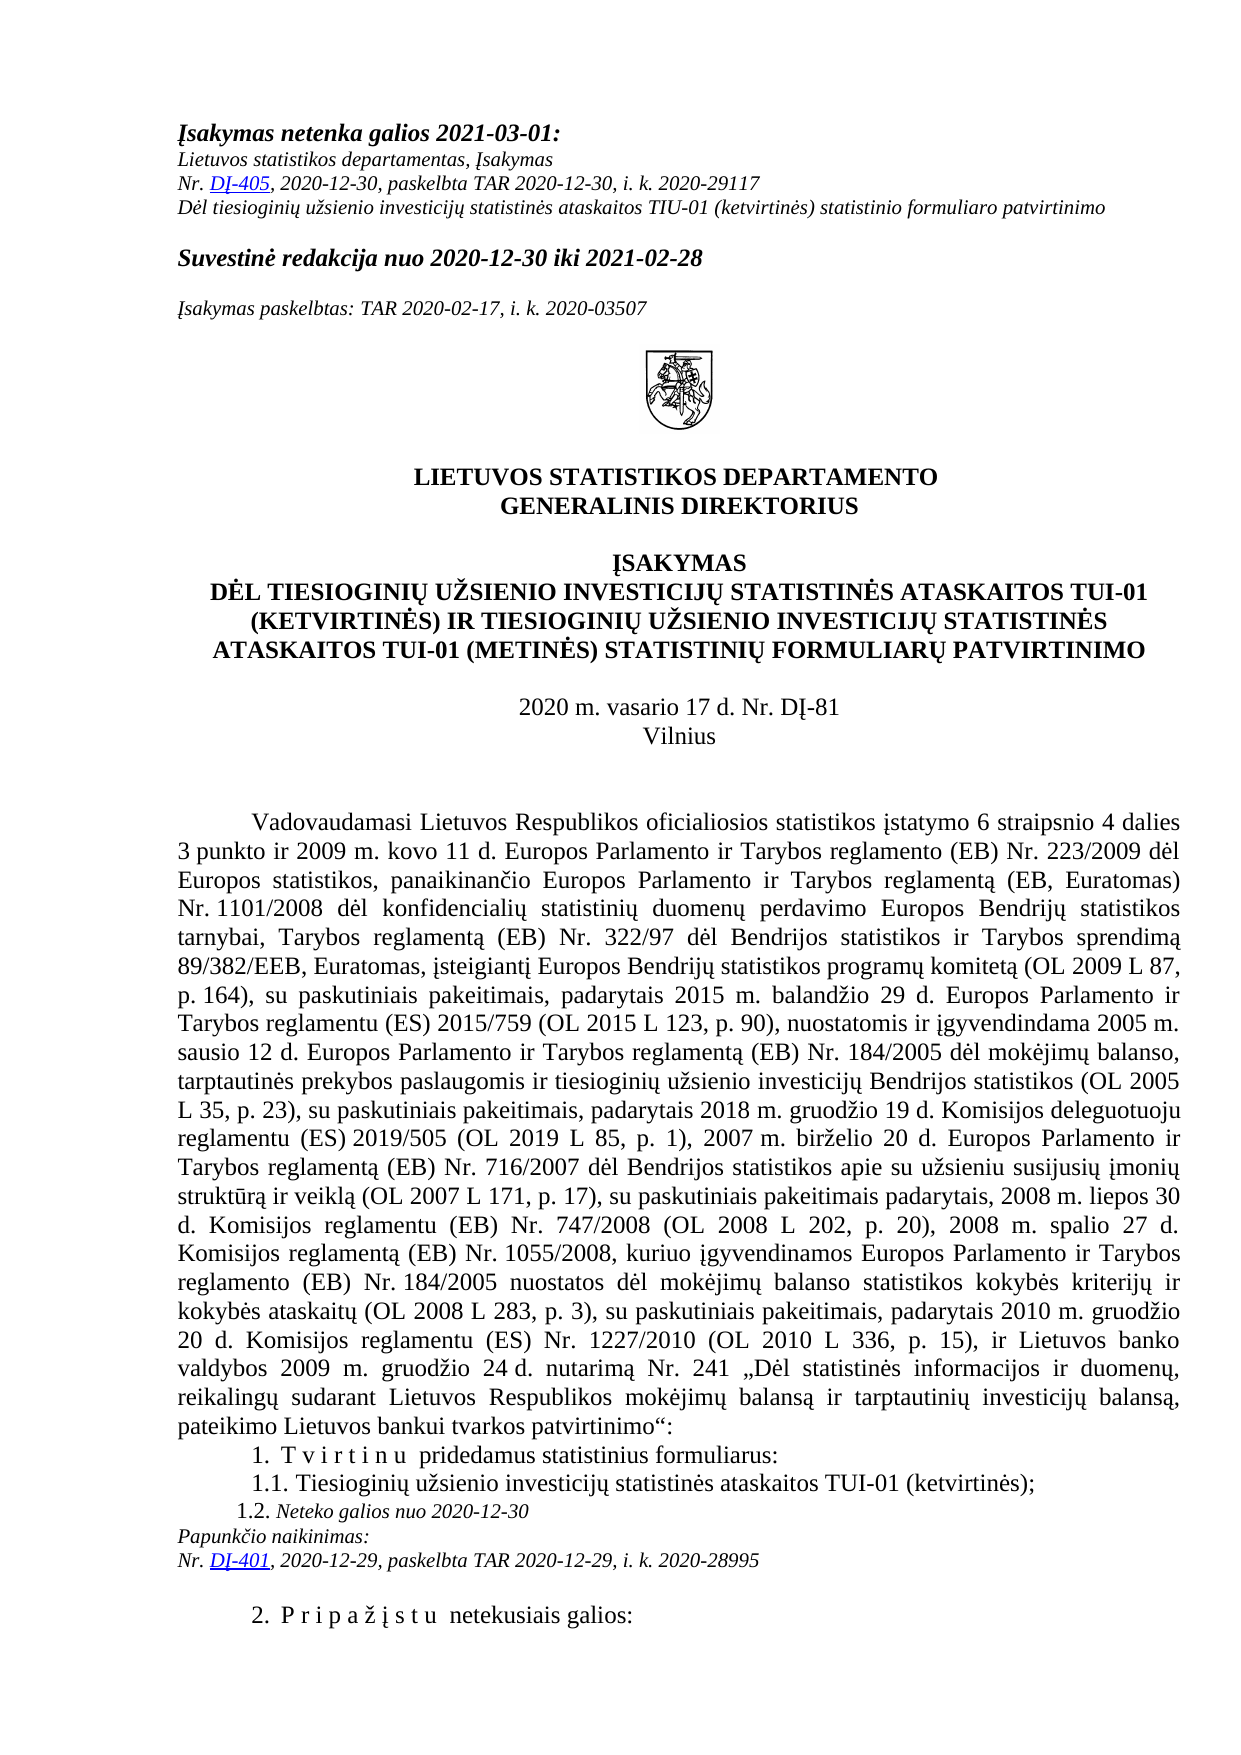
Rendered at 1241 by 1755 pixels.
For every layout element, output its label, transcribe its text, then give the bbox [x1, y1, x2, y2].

text 1.1. Tiesioginių užsienio investicijų statistinės ataskaitos TUI-01 (ketvirtinės); [177, 1468, 1181, 1497]
text Papunkčio naikinimas: [177, 1523, 1181, 1548]
text 1.2. Neteko galios nuo 2020-12-30 [177, 1497, 1181, 1523]
text Vadovaudamasi Lietuvos Respublikos oficialiosios statistikos įstatymo 6 straipsnio 4 dalies 3 punkto ir 2009 m. kovo 11 d. Europos Parlamento ir Tarybos reglamento (EB) Nr. 223/2009 dėl Europos statistikos, panaikinančio Europos Parlamento ir Tarybos reglamentą (EB, Euratomas) Nr. 1101/2008 dėl konfidencialių statistinių duomenų perdavimo Europos Bendrijų statistikos tarnybai, Tarybos reglamentą (EB) Nr. 322/97 dėl Bendrijos statistikos ir Tarybos sprendimą 89/382/EEB, Euratomas, įsteigiantį Europos Bendrijų statistikos programų komitetą (OL 2009 L 87, p. 164), su paskutiniais pakeitimais, padarytais 2015 m. balandžio 29 d. Europos Parlamento ir Tarybos reglamentu (ES) 2015/759 (OL 2015 L 123, p. 90), nuostatomis ir įgyvendindama 2005 m. sausio 12 d. Europos Parlamento ir Tarybos reglamentą (EB) Nr. 184/2005 dėl mokėjimų balanso, tarptautinės prekybos paslaugomis ir tiesioginių užsienio investicijų Bendrijos statistikos (OL 2005 L 35, p. 23), su paskutiniais pakeitimais, padarytais 2018 m. gruodžio 19 d. Komisijos deleguotuoju reglamentu (ES) 2019/505 (OL 2019 L 85, p. 1), 2007 m. birželio 20 d. Europos Parlamento ir Tarybos reglamentą (EB) Nr. 716/2007 dėl Bendrijos statistikos apie su užsieniu susijusių įmonių struktūrą ir veiklą (OL 2007 L 171, p. 17), su paskutiniais pakeitimais padarytais, 2008 m. liepos 30 d. Komisijos reglamentu (EB) Nr. 747/2008 (OL 2008 L 202, p. 20), 2008 m. spalio 27 d. Komisijos reglamentą (EB) Nr. 1055/2008, kuriuo įgyvendinamos Europos Parlamento ir Tarybos reglamento (EB) Nr. 184/2005 nuostatos dėl mokėjimų balanso statistikos kokybės kriterijų ir kokybės ataskaitų (OL 2008 L 283, p. 3), su paskutiniais pakeitimais, padarytais 2010 m. gruodžio 20 d. Komisijos reglamentu (ES) Nr. 1227/2010 (OL 2010 L 336, p. 15), ir Lietuvos banko valdybos 2009 m. gruodžio 24 d. nutarimą Nr. 241 „Dėl statistinės informacijos ir duomenų, reikalingų sudarant Lietuvos Respublikos mokėjimų balansą ir tarptautinių investicijų balansą, pateikimo Lietuvos bankui tvarkos patvirtinimo“: [177, 807, 1181, 1440]
text Dėl tiesioginių užsienio investicijų statistinės ataskaitos TIU-01 (ketvirtinės) statistinio formuliaro patvirtinimo [177, 195, 1181, 219]
text Nr. DĮ-401, 2020-12-29, paskelbta TAR 2020-12-29, i. k. 2020-28995 [177, 1548, 1181, 1572]
text 2020 m. vasario 17 d. Nr. DĮ-81 [177, 692, 1181, 721]
text Suvestinė redakcija nuo 2020-12-30 iki 2021-02-28 [177, 243, 1181, 272]
text ĮSAKYMAS [177, 548, 1181, 577]
text LIETUVOS STATISTIKOS DEPARTAMENTO [177, 462, 1181, 491]
text DĖL TIESIOGINIŲ UŽSIENIO INVESTICIJŲ STATISTINĖS ATASKAITOS TUI-01 (KETVIRTINĖS) IR TIESIOGINIŲ UŽSIENIO INVESTICIJŲ STATISTINĖS ATASKAITOS TUI-01 (METINĖS) STATISTINIŲ FORMULIARŲ PATVIRTINIMO [177, 577, 1181, 663]
text Lietuvos statistikos departamentas, Įsakymas [177, 147, 1181, 171]
text Vilnius [177, 721, 1181, 750]
text 1. Tvirtinu pridedamus statistinius formuliarus: [177, 1440, 1181, 1468]
text 2. Pripažįstu netekusiais galios: [177, 1600, 1181, 1629]
text Nr. DĮ-405, 2020-12-30, paskelbta TAR 2020-12-30, i. k. 2020-29117 [177, 171, 1181, 195]
text Įsakymas netenka galios 2021-03-01: [177, 118, 1181, 147]
text GENERALINIS DIREKTORIUS [177, 491, 1181, 520]
text Įsakymas paskelbtas: TAR 2020-02-17, i. k. 2020-03507 [177, 296, 1181, 320]
